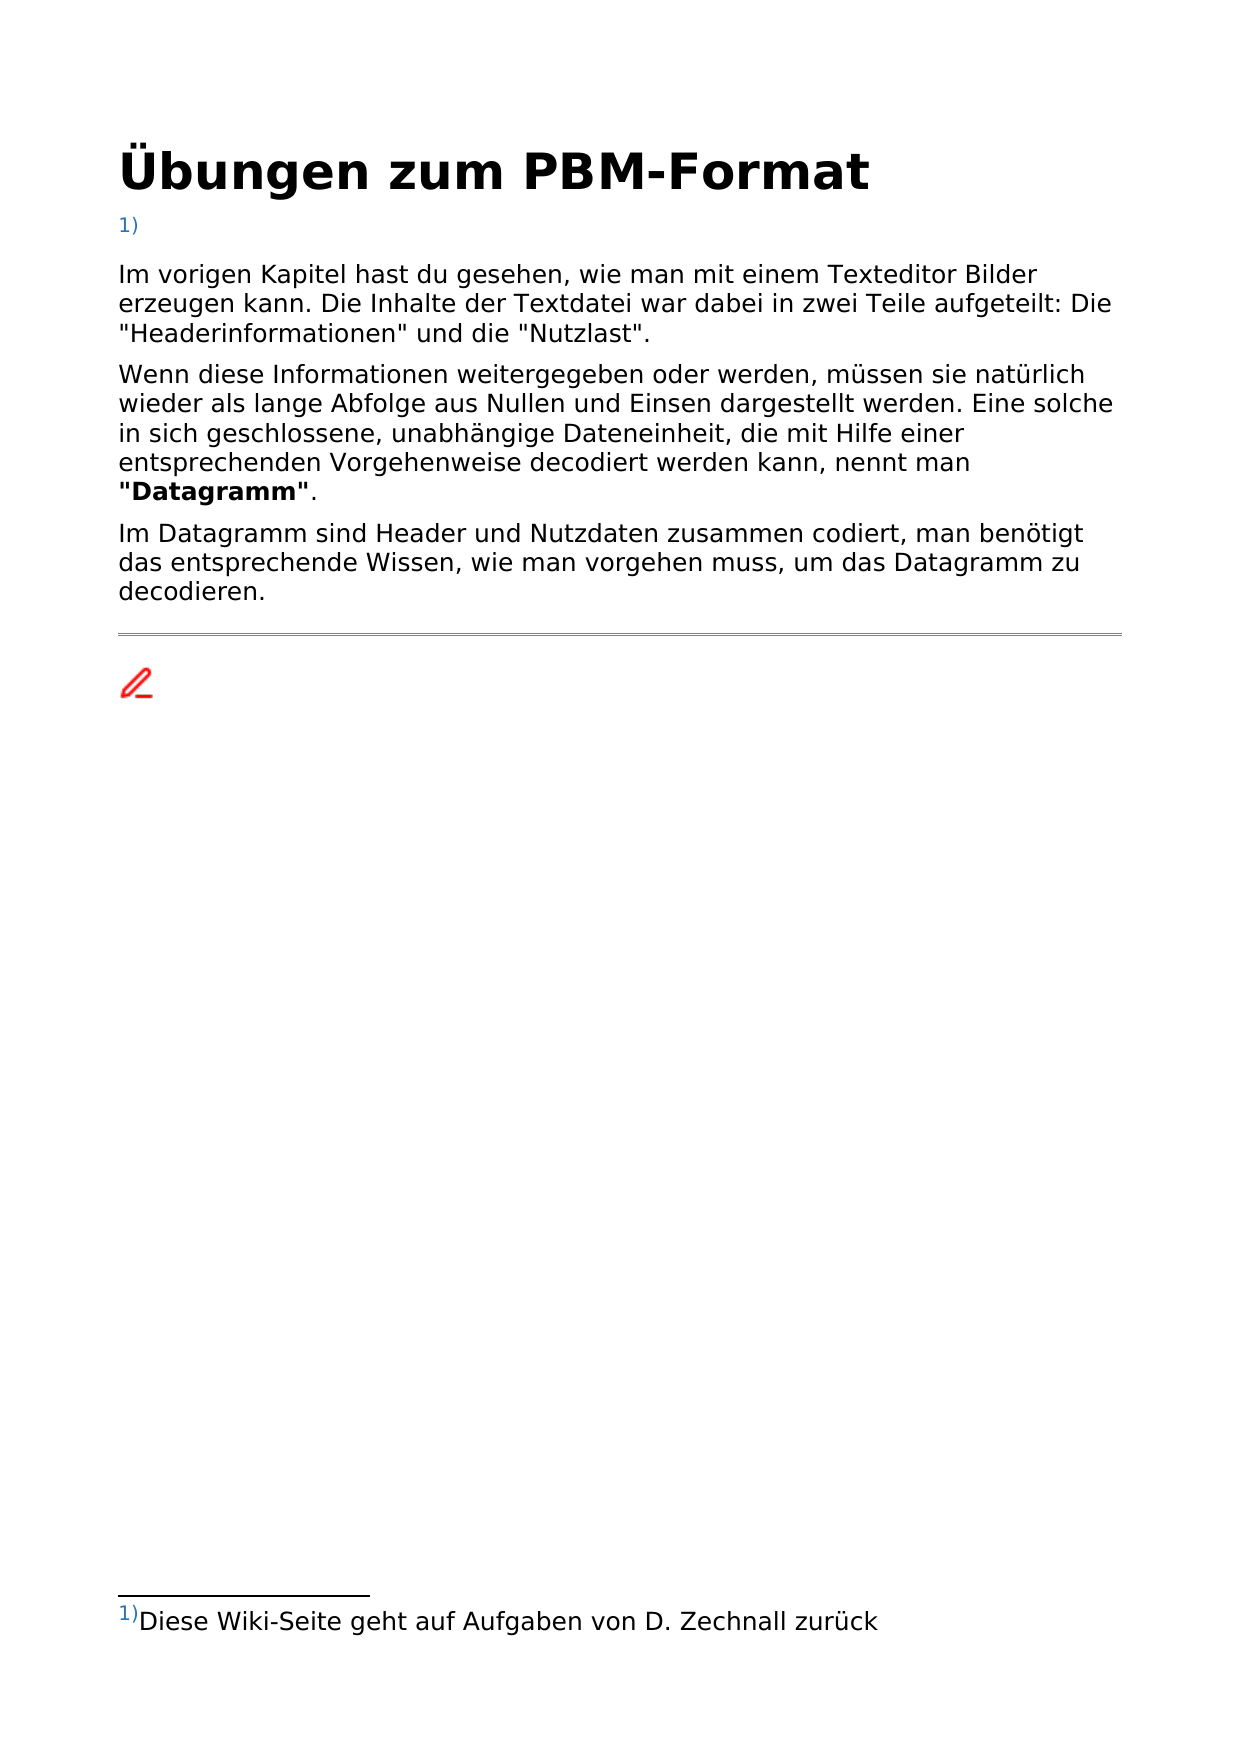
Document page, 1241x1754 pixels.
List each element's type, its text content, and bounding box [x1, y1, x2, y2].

text Wenn diese Informationen weitergegeben oder werden, müssen sie natürlich wieder als lange Abfolge aus Nullen und Einsen dargestellt werden. Eine solche in sich geschlossene, unabhängige Dateneinheit, die mit Hilfe einer entsprechenden Vorgehenweise decodiert werden kann, nennt man "Datagramm". [118, 360, 1122, 506]
text Diese Wiki-Seite geht auf Aufgaben von D. Zechnall zurück [118, 1602, 1122, 1636]
text Im vorigen Kapitel hast du gesehen, wie man mit einem Texteditor Bilder erzeugen kann. Die Inhalte der Textdatei war dabei in zwei Teile aufgeteilt: Die "Headerinformationen" und die "Nutzlast". [118, 260, 1122, 348]
text Im Datagramm sind Header und Nutzdaten zusammen codiert, man benötigt das entsprechende Wissen, wie man vorgehen muss, um das Datagramm zu decodieren. [118, 519, 1122, 606]
picture [118, 665, 156, 703]
subtitle Übungen zum PBM-Format [118, 143, 1122, 201]
